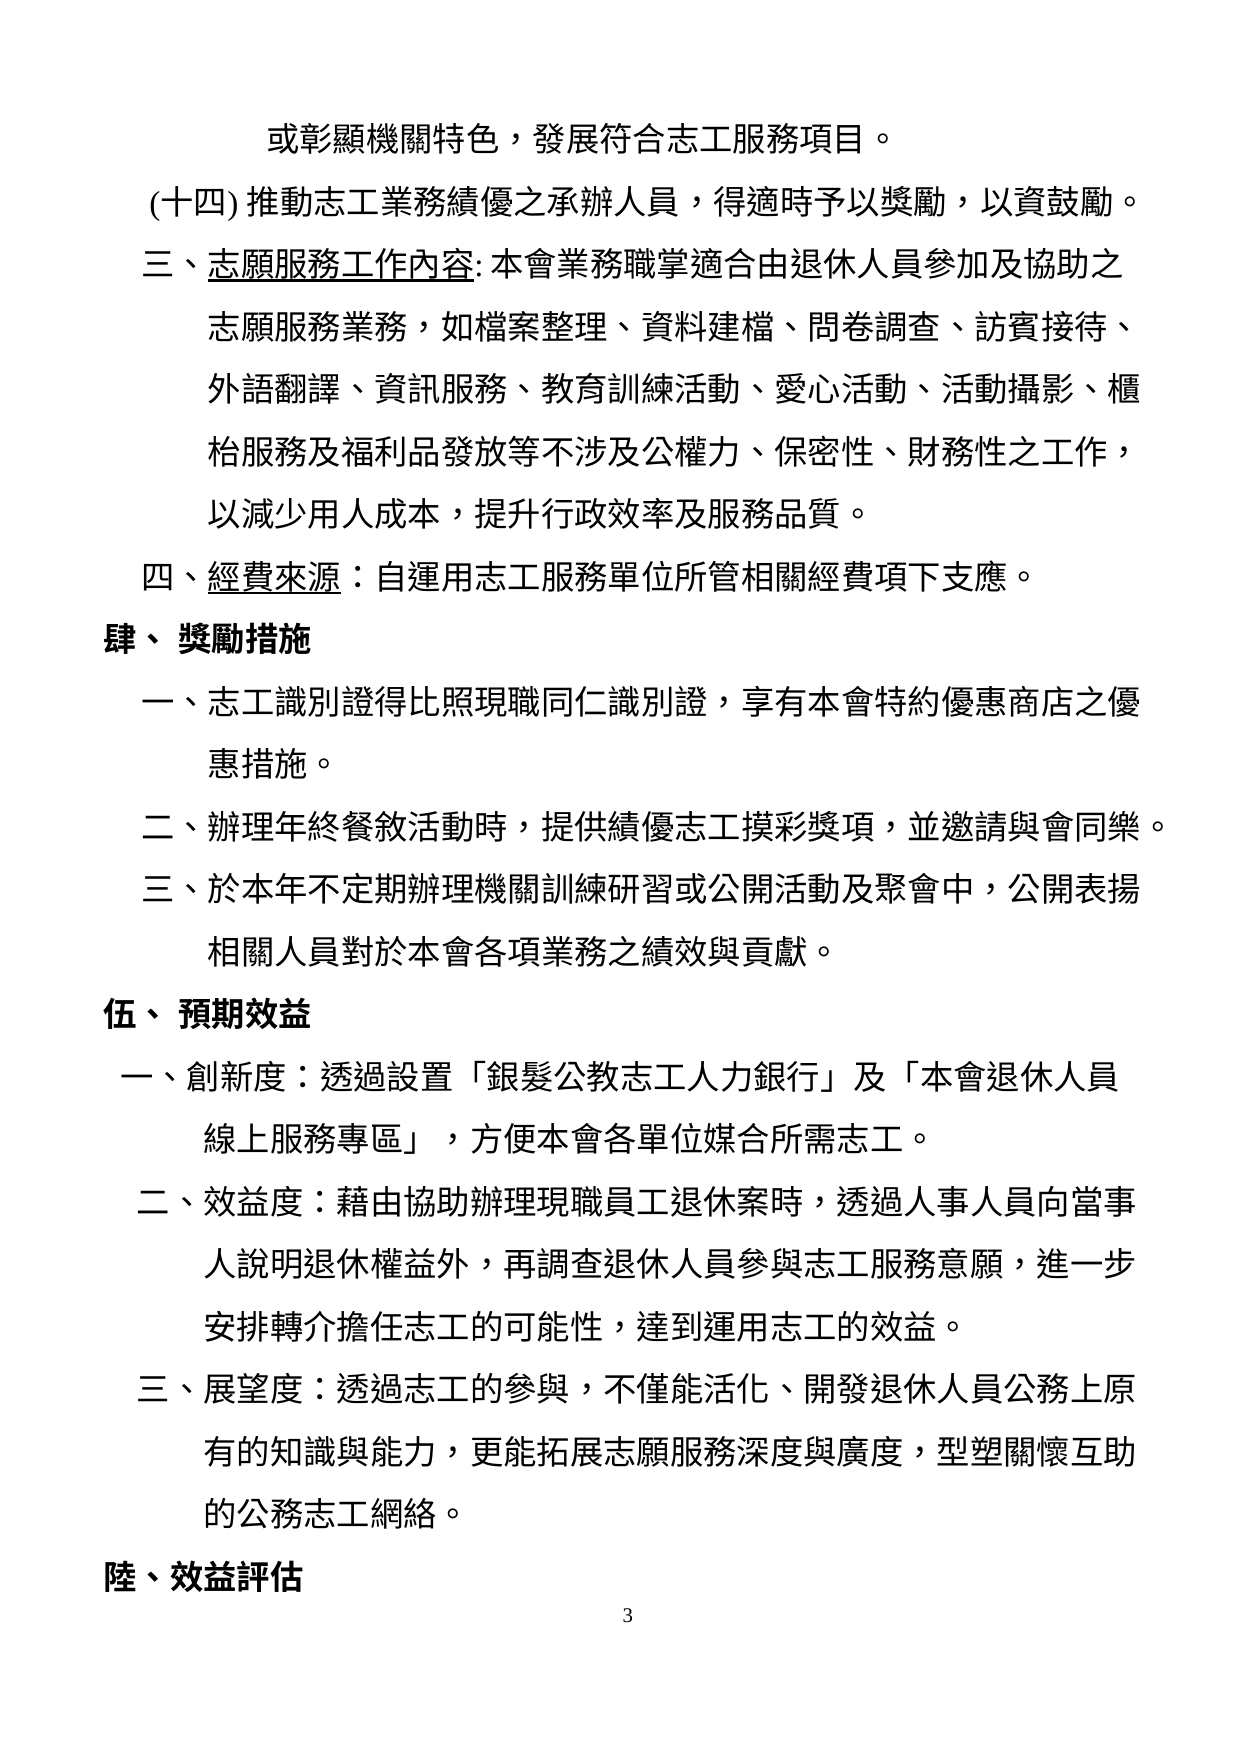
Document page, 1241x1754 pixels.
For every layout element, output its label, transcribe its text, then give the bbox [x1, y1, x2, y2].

text 二、辦理年終餐敘活動時，提供績優志工摸彩獎項，並邀請與會同樂。 [141, 783, 1152, 846]
text 二、效益度：藉由協助辦理現職員工退休案時，透過人事人員向當事人說明退休權益外，再調查退休人員參與志工服務意願，進一步安排轉介擔任志工的可能性，達到運用志工的效益。 [103, 1158, 1152, 1346]
text 三、於本年不定期辦理機關訓練研習或公開活動及聚會中，公開表揚相關人員對於本會各項業務之績效與貢獻。 [141, 846, 1152, 971]
text 三、志願服務工作內容: 本會業務職掌適合由退休人員參加及協助之志願服務業務，如檔案整理、資料建檔、問卷調查、訪賓接待、外語翻譯、資訊服務、教育訓練活動、愛心活動、活動攝影、櫃枱服務及福利品發放等不涉及公權力、保密性、財務性之工作，以減少用人成本，提升行政效率及服務品質。 [141, 221, 1152, 533]
list 獎勵措施 [103, 596, 1152, 658]
text 陸、效益評估 [103, 1533, 1152, 1596]
text 四、經費來源：自運用志工服務單位所管相關經費項下支應。 [141, 533, 1152, 596]
text (十四) 推動志工業務績優之承辦人員，得適時予以獎勵，以資鼓勵。 [141, 158, 1152, 221]
list 預期效益 [103, 971, 1152, 1033]
text 一、創新度：透過設置「銀髮公教志工人力銀行」及「本會退休人員線上服務專區」，方便本會各單位媒合所需志工。 [103, 1033, 1152, 1158]
text 或彰顯機關特色，發展符合志工服務項目。 [141, 96, 1152, 158]
text 一、志工識別證得比照現職同仁識別證，享有本會特約優惠商店之優惠措施。 [141, 658, 1152, 783]
text 三、展望度：透過志工的參與，不僅能活化、開發退休人員公務上原有的知識與能力，更能拓展志願服務深度與廣度，型塑關懷互助的公務志工網絡。 [103, 1346, 1152, 1533]
